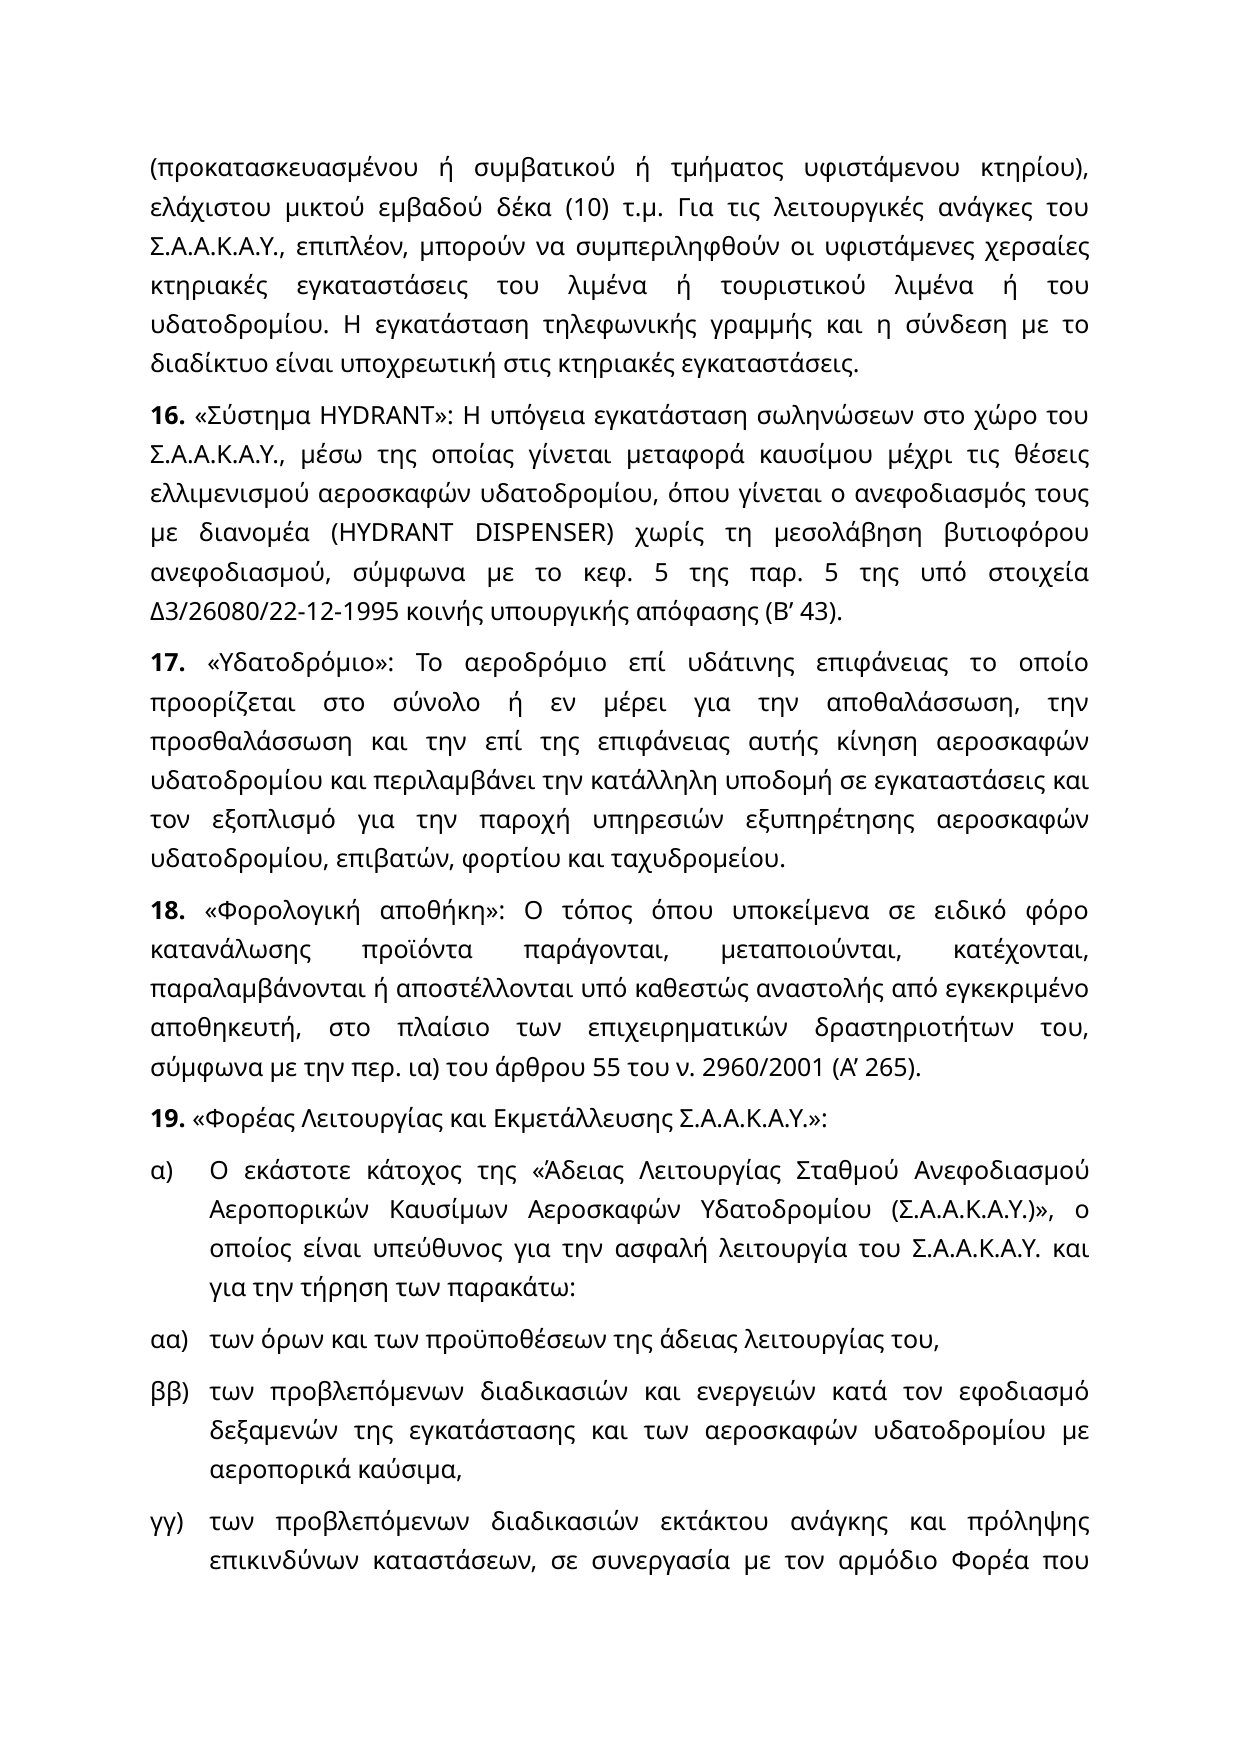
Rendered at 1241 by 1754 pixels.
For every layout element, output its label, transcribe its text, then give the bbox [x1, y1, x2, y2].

text 19. «Φορέας Λειτουργίας και Εκμετάλλευσης Σ.Α.Α.Κ.Α.Υ.»: [150, 1101, 1090, 1135]
list αα) των όρων και των προϋποθέσεων της άδειας λειτουργίας του, [150, 1322, 1090, 1356]
text (προκατασκευασμένου ή συμβατικού ή τμήματος υφιστάμενου κτηρίου), ελάχιστου μικτού εμβαδού δέκα (10) τ.μ. Για τις λειτουργικές ανάγκες του Σ.Α.Α.Κ.Α.Υ., επιπλέον, μπορούν να συμπεριληφθούν οι υφιστάμενες χερσαίες κτηριακές εγκαταστάσεις του λιμένα ή τουριστικού λιμένα ή του υδατοδρομίου. Η εγκατάσταση τηλεφωνικής γραμμής και η σύνδεση με το διαδίκτυο είναι υποχρεωτική στις κτηριακές εγκαταστάσεις. [150, 150, 1090, 380]
text 18. «Φορολογική αποθήκη»: Ο τόπος όπου υποκείμενα σε ειδικό φόρο κατανάλωσης προϊόντα παράγονται, μεταποιούνται, κατέχονται, παραλαμβάνονται ή αποστέλλονται υπό καθεστώς αναστολής από εγκεκριμένο αποθηκευτή, στο πλαίσιο των επιχειρηματικών δραστηριοτήτων του, σύμφωνα με την περ. ια) του άρθρου 55 του ν. 2960/2001 (Α’ 265). [150, 892, 1090, 1083]
text 17. «Υδατοδρόμιο»: Το αεροδρόμιο επί υδάτινης επιφάνειας το οποίο προορίζεται στο σύνολο ή εν μέρει για την αποθαλάσσωση, την προσθαλάσσωση και την επί της επιφάνειας αυτής κίνηση αεροσκαφών υδατοδρομίου και περιλαμβάνει την κατάλληλη υποδομή σε εγκαταστάσεις και τον εξοπλισμό για την παροχή υπηρεσιών εξυπηρέτησης αεροσκαφών υδατοδρομίου, επιβατών, φορτίου και ταχυδρομείου. [150, 645, 1090, 875]
list ββ) των προβλεπόμενων διαδικασιών και ενεργειών κατά τον εφοδιασμό δεξαμενών της εγκατάστασης και των αεροσκαφών υδατοδρομίου με αεροπορικά καύσιμα, [150, 1373, 1090, 1486]
list α) Ο εκάστοτε κάτοχος της «Άδειας Λειτουργίας Σταθμού Ανεφοδιασμού Αεροπορικών Καυσίμων Αεροσκαφών Υδατοδρομίου (Σ.Α.Α.Κ.Α.Υ.)», ο οποίος είναι υπεύθυνος για την ασφαλή λειτουργία του Σ.Α.Α.Κ.Α.Υ. και για την τήρηση των παρακάτω: [150, 1152, 1090, 1304]
text 16. «Σύστημα HYDRANT»: Η υπόγεια εγκατάσταση σωληνώσεων στο χώρο του Σ.Α.Α.Κ.Α.Υ., μέσω της οποίας γίνεται μεταφορά καυσίμου μέχρι τις θέσεις ελλιμενισμού αεροσκαφών υδατοδρομίου, όπου γίνεται ο ανεφοδιασμός τους με διανομέα (HYDRANT DISPENSER) χωρίς τη μεσολάβηση βυτιοφόρου ανεφοδιασμού, σύμφωνα με το κεφ. 5 της παρ. 5 της υπό στοιχεία Δ3/26080/22-12-1995 κοινής υπουργικής απόφασης (Β’ 43). [150, 397, 1090, 627]
list γγ) των προβλεπόμενων διαδικασιών εκτάκτου ανάγκης και πρόληψης επικινδύνων καταστάσεων, σε συνεργασία με τον αρμόδιο Φορέα που [150, 1503, 1090, 1577]
